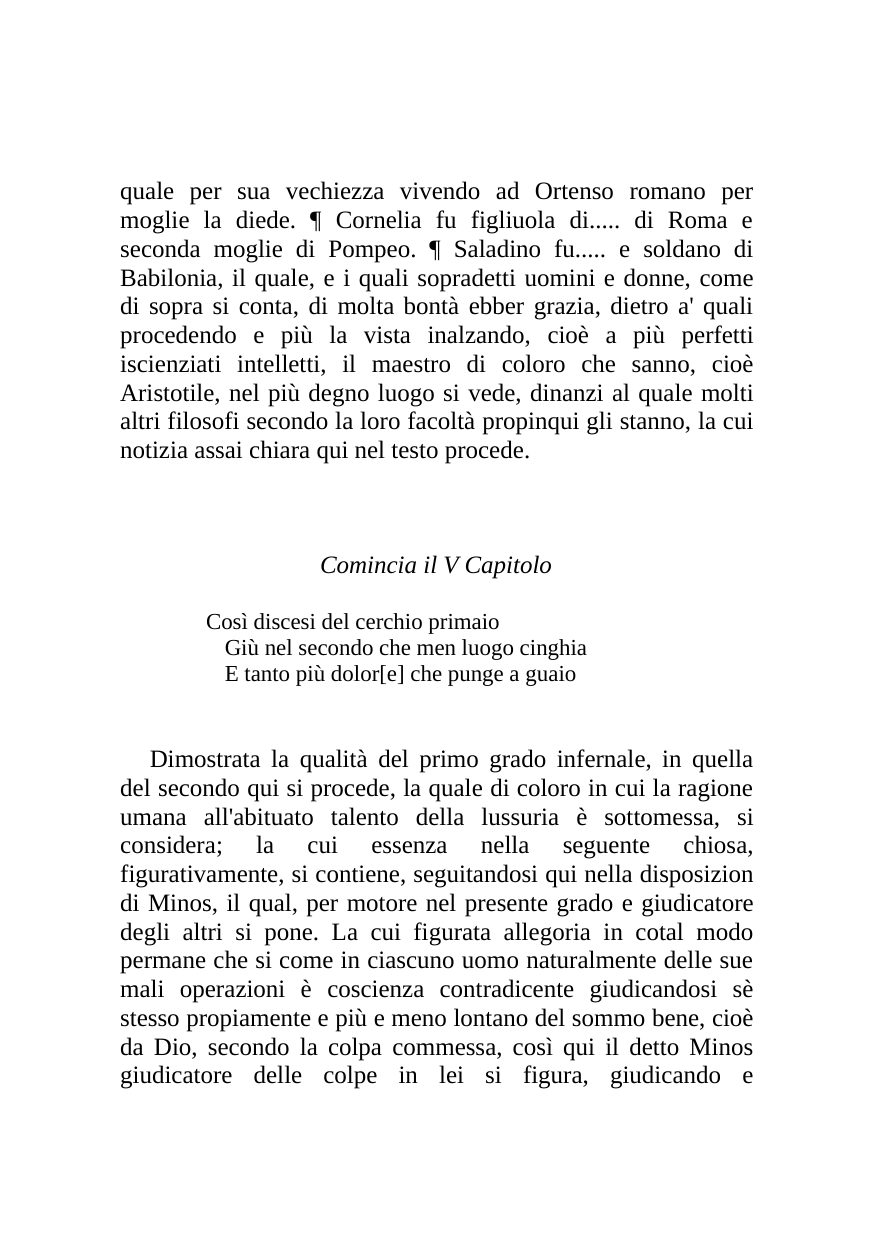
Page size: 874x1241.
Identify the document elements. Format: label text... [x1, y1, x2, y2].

text Così discesi del cerchio primaio [176, 608, 754, 634]
text Comincia il V Capitolo [120, 550, 754, 579]
text Dimostrata la qualità del primo grado infernale, in quella del secondo qui si procede, la quale di coloro in cui la ragione umana all'abituato talento della lussuria è sottomessa, si considera; la cui essenza nella seguente chiosa, figurativamente, si contiene, seguitandosi qui nella disposizion di Minos, il qual, per motore nel presente grado e giudicatore degli altri si pone. La cui figurata allegoria in cotal modo permane che si come in ciascuno uomo naturalmente delle sue mali operazioni è coscienza contradicente giudicandosi sè stesso propiamente e più e meno lontano del sommo bene, cioè da Dio, secondo la colpa commessa, così qui il detto Minos giudicatore delle colpe in lei si figura, giudicando e [120, 744, 754, 1089]
text Giù nel secondo che men luogo cinghia [195, 634, 754, 660]
text quale per sua vechiezza vivendo ad Ortenso romano per moglie la diede. ¶ Cornelia fu figliuola di..... di Roma e seconda moglie di Pompeo. ¶ Saladino fu..... e soldano di Babilonia, il quale, e i quali sopradetti uomini e donne, come di sopra si conta, di molta bontà ebber grazia, dietro a' quali procedendo e più la vista inalzando, cioè a più perfetti iscienziati intelletti, il maestro di coloro che sanno, cioè Aristotile, nel più degno luogo si vede, dinanzi al quale molti altri filosofi secondo la loro facoltà propinqui gli stanno, la cui notizia assai chiara qui nel testo procede. [120, 176, 754, 464]
text E tanto più dolor[e] che punge a guaio [195, 660, 754, 687]
